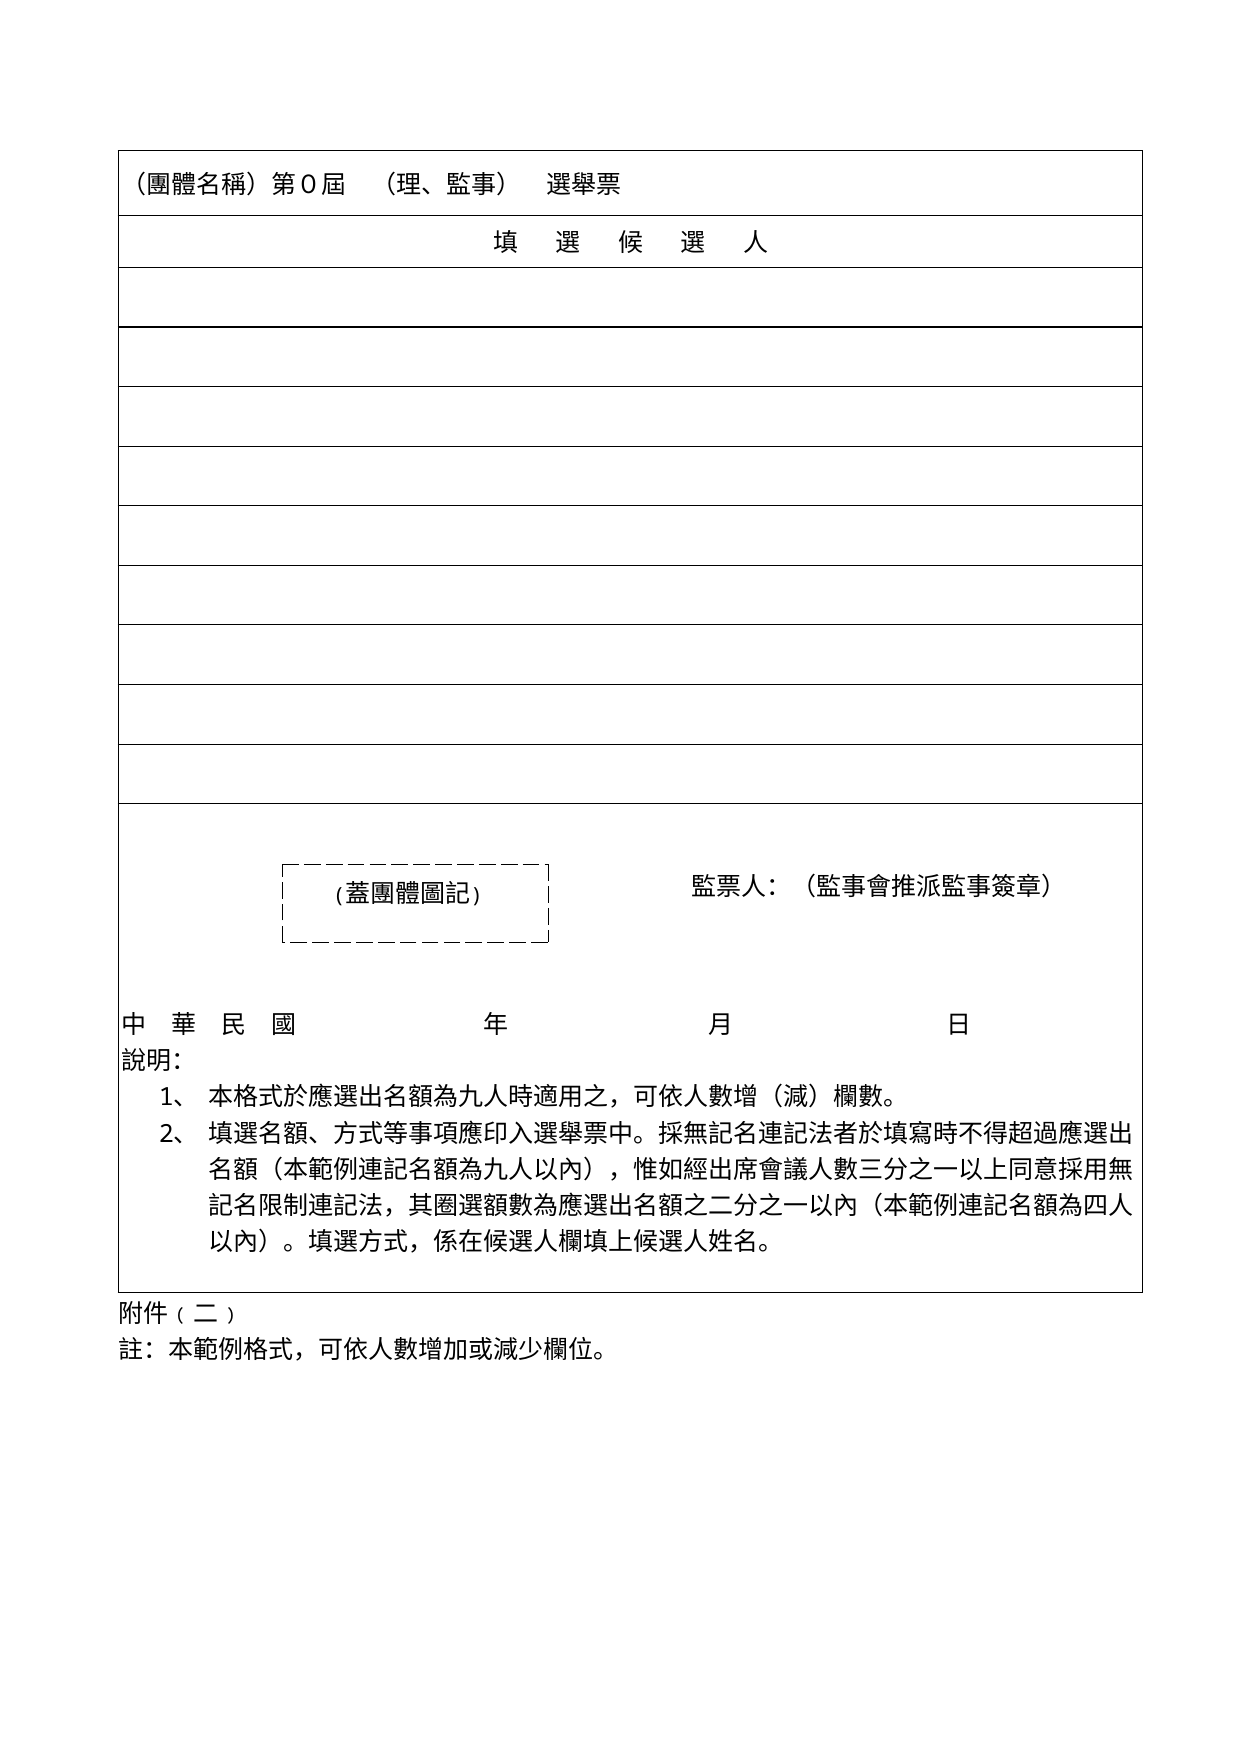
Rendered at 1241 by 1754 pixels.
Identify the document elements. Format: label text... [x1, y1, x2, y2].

table_cell [119, 566, 1142, 624]
table_header （團體名稱）第０屆 （理、監事） 選舉票 [119, 151, 1142, 214]
table_cell [119, 745, 1142, 803]
table_cell [119, 625, 1142, 684]
table_cell 監票人：（監事會推派監事簽章） 中 華 民 國 年 月 日 說明： 本格式於應選出名額為九人時適用之，可依人數增（減）欄數。 填選名額、方式等事項應印入選舉票中。採無記名連記法者於填寫時不得超過應選出名額（本範例連記名額為九人以內），惟如經出席會議人數三分之一以上同意採用無記名限制連記法，其圈選額數為應選出名額之二分之一以內（本範例連記名額為四人以內）。填選方式，係在候選人欄填上候選人姓名。 [119, 804, 1142, 1292]
table_cell [119, 506, 1142, 565]
text 附件﹙二﹚ [118, 1293, 1122, 1329]
table_cell 填 選 候 選 人 [119, 216, 1142, 267]
text 註：本範例格式，可依人數增加或減少欄位。 [118, 1329, 1122, 1366]
table_cell [119, 685, 1142, 743]
table_cell [119, 268, 1142, 326]
table_cell [119, 328, 1142, 386]
table_cell [119, 387, 1142, 446]
table_cell [119, 447, 1142, 505]
